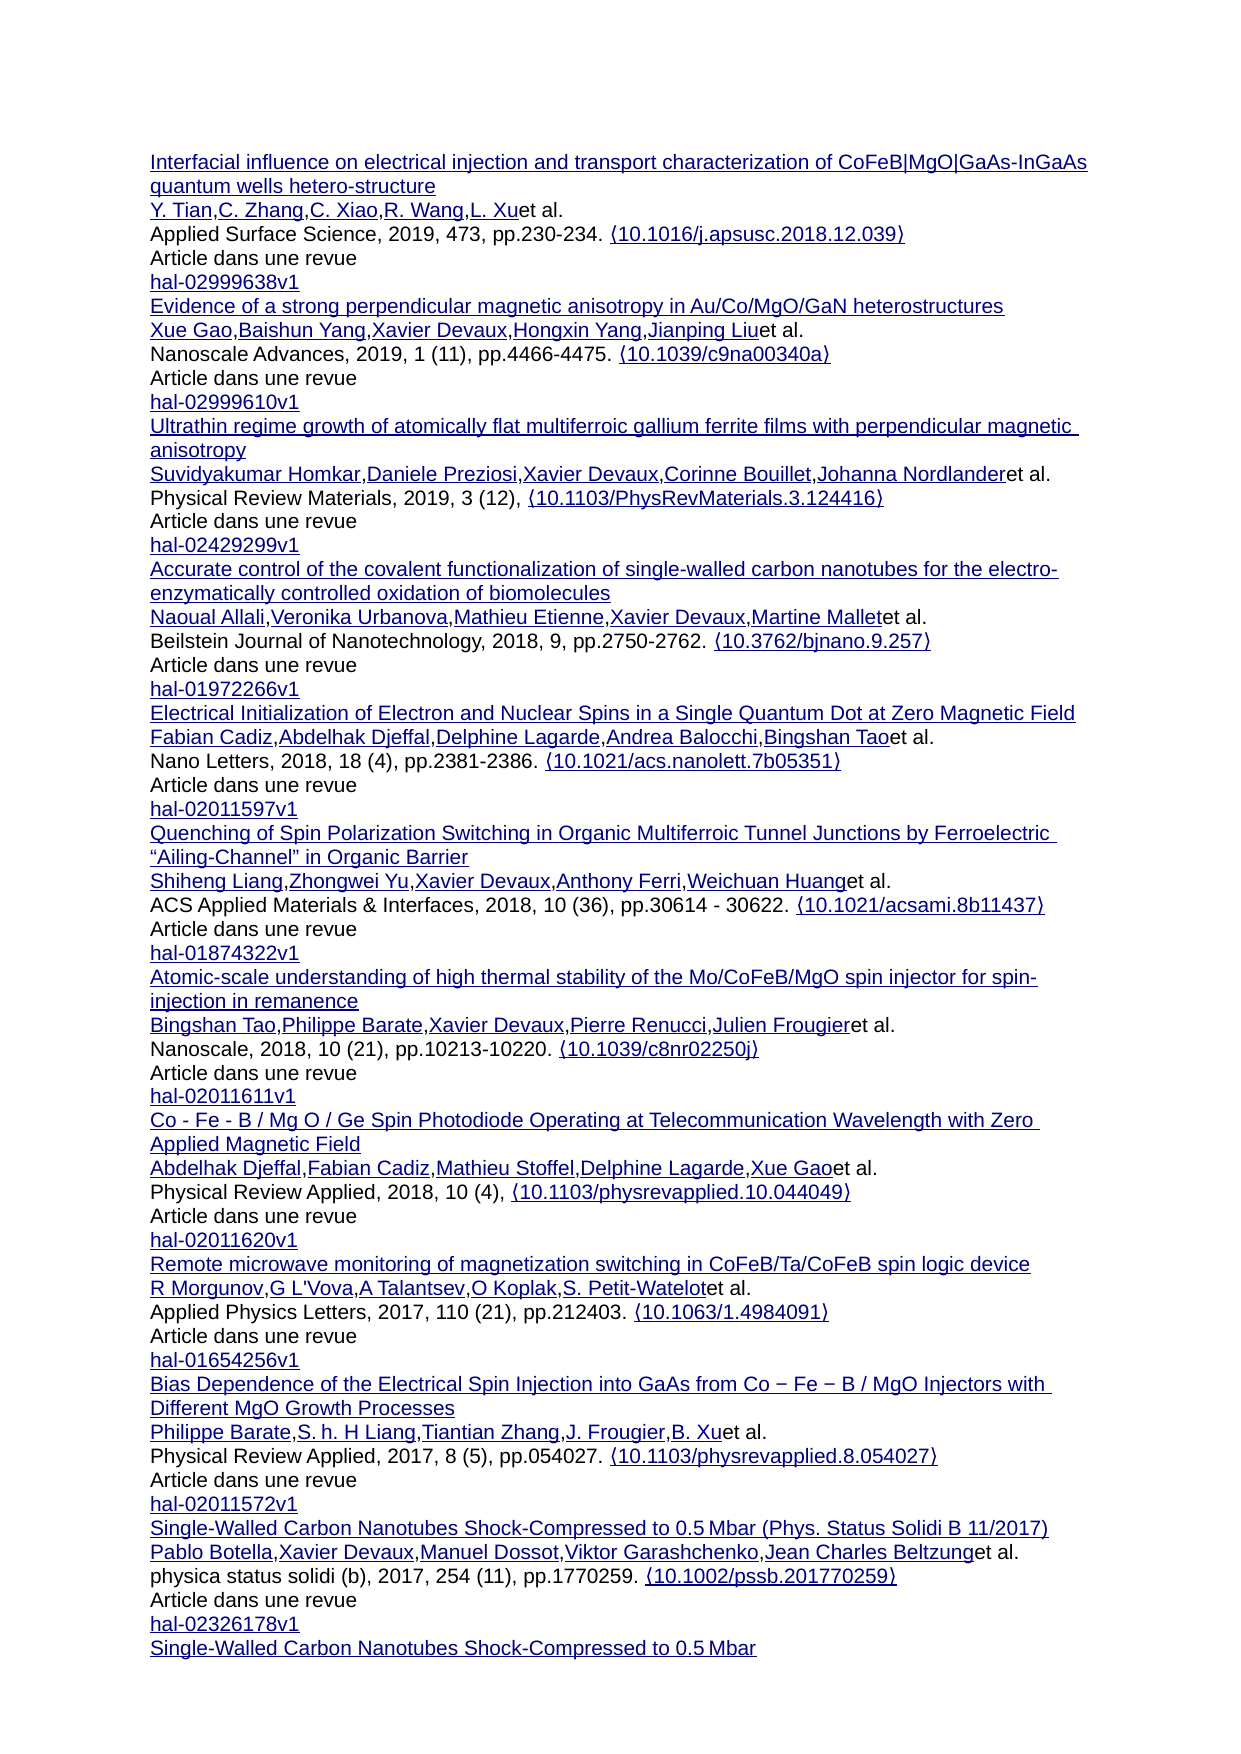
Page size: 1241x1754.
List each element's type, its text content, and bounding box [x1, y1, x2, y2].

table_cell Remote microwave monitoring of magnetization switching in CoFeB/Ta/CoFeB spin logic device R Morgunov,G L'Vova,A Talantsev,O Koplak,S. Petit-Watelotet al. Applied Physics Letters, 2017, 110 (21), pp.212403. ⟨10.1063/1.4984091⟩ Article dans une revue hal-01654256v1 [150, 1252, 1090, 1372]
table_cell Quenching of Spin Polarization Switching in Organic Multiferroic Tunnel Junctions by Ferroelectric “Ailing-Channel” in Organic Barrier Shiheng Liang,Zhongwei Yu,Xavier Devaux,Anthony Ferri,Weichuan Huanget al. ACS Applied Materials & Interfaces, 2018, 10 (36), pp.30614 - 30622. ⟨10.1021/acsami.8b11437⟩ Article dans une revue hal-01874322v1 [150, 821, 1090, 964]
table_cell Interfacial influence on electrical injection and transport characterization of CoFeB|MgO|GaAs-InGaAs quantum wells hetero-structure Y. Tian,C. Zhang,C. Xiao,R. Wang,L. Xuet al. Applied Surface Science, 2019, 473, pp.230-234. ⟨10.1016/j.apsusc.2018.12.039⟩ Article dans une revue hal-02999638v1 [150, 150, 1090, 294]
table_cell Electrical Initialization of Electron and Nuclear Spins in a Single Quantum Dot at Zero Magnetic Field Fabian Cadiz,Abdelhak Djeffal,Delphine Lagarde,Andrea Balocchi,Bingshan Taoet al. Nano Letters, 2018, 18 (4), pp.2381-2386. ⟨10.1021/acs.nanolett.7b05351⟩ Article dans une revue hal-02011597v1 [150, 701, 1090, 821]
table_cell Single-Walled Carbon Nanotubes Shock-Compressed to 0.5 Mbar [150, 1635, 1090, 1659]
table_cell Atomic-scale understanding of high thermal stability of the Mo/CoFeB/MgO spin injector for spin-injection in remanence Bingshan Tao,Philippe Barate,Xavier Devaux,Pierre Renucci,Julien Frougieret al. Nanoscale, 2018, 10 (21), pp.10213-10220. ⟨10.1039/c8nr02250j⟩ Article dans une revue hal-02011611v1 [150, 965, 1090, 1108]
table_cell Co - Fe - B / Mg O / Ge Spin Photodiode Operating at Telecommunication Wavelength with Zero Applied Magnetic Field Abdelhak Djeffal,Fabian Cadiz,Mathieu Stoffel,Delphine Lagarde,Xue Gaoet al. Physical Review Applied, 2018, 10 (4), ⟨10.1103/physrevapplied.10.044049⟩ Article dans une revue hal-02011620v1 [150, 1108, 1090, 1252]
table_cell Ultrathin regime growth of atomically flat multiferroic gallium ferrite films with perpendicular magnetic anisotropy Suvidyakumar Homkar,Daniele Preziosi,Xavier Devaux,Corinne Bouillet,Johanna Nordlanderet al. Physical Review Materials, 2019, 3 (12), ⟨10.1103/PhysRevMaterials.3.124416⟩ Article dans une revue hal-02429299v1 [150, 414, 1090, 557]
table_cell Evidence of a strong perpendicular magnetic anisotropy in Au/Co/MgO/GaN heterostructures Xue Gao,Baishun Yang,Xavier Devaux,Hongxin Yang,Jianping Liuet al. Nanoscale Advances, 2019, 1 (11), pp.4466-4475. ⟨10.1039/c9na00340a⟩ Article dans une revue hal-02999610v1 [150, 294, 1090, 413]
table_cell Accurate control of the covalent functionalization of single-walled carbon nanotubes for the electro-enzymatically controlled oxidation of biomolecules Naoual Allali,Veronika Urbanova,Mathieu Etienne,Xavier Devaux,Martine Malletet al. Beilstein Journal of Nanotechnology, 2018, 9, pp.2750-2762. ⟨10.3762/bjnano.9.257⟩ Article dans une revue hal-01972266v1 [150, 557, 1090, 701]
table_cell Bias Dependence of the Electrical Spin Injection into GaAs from Co − Fe − B / MgO Injectors with Different MgO Growth Processes Philippe Barate,S. h. H Liang,Tiantian Zhang,J. Frougier,B. Xuet al. Physical Review Applied, 2017, 8 (5), pp.054027. ⟨10.1103/physrevapplied.8.054027⟩ Article dans une revue hal-02011572v1 [150, 1372, 1090, 1516]
table_cell Single-Walled Carbon Nanotubes Shock-Compressed to 0.5 Mbar (Phys. Status Solidi B 11/2017) Pablo Botella,Xavier Devaux,Manuel Dossot,Viktor Garashchenko,Jean Charles Beltzunget al. physica status solidi (b), 2017, 254 (11), pp.1770259. ⟨10.1002/pssb.201770259⟩ Article dans une revue hal-02326178v1 [150, 1516, 1090, 1635]
